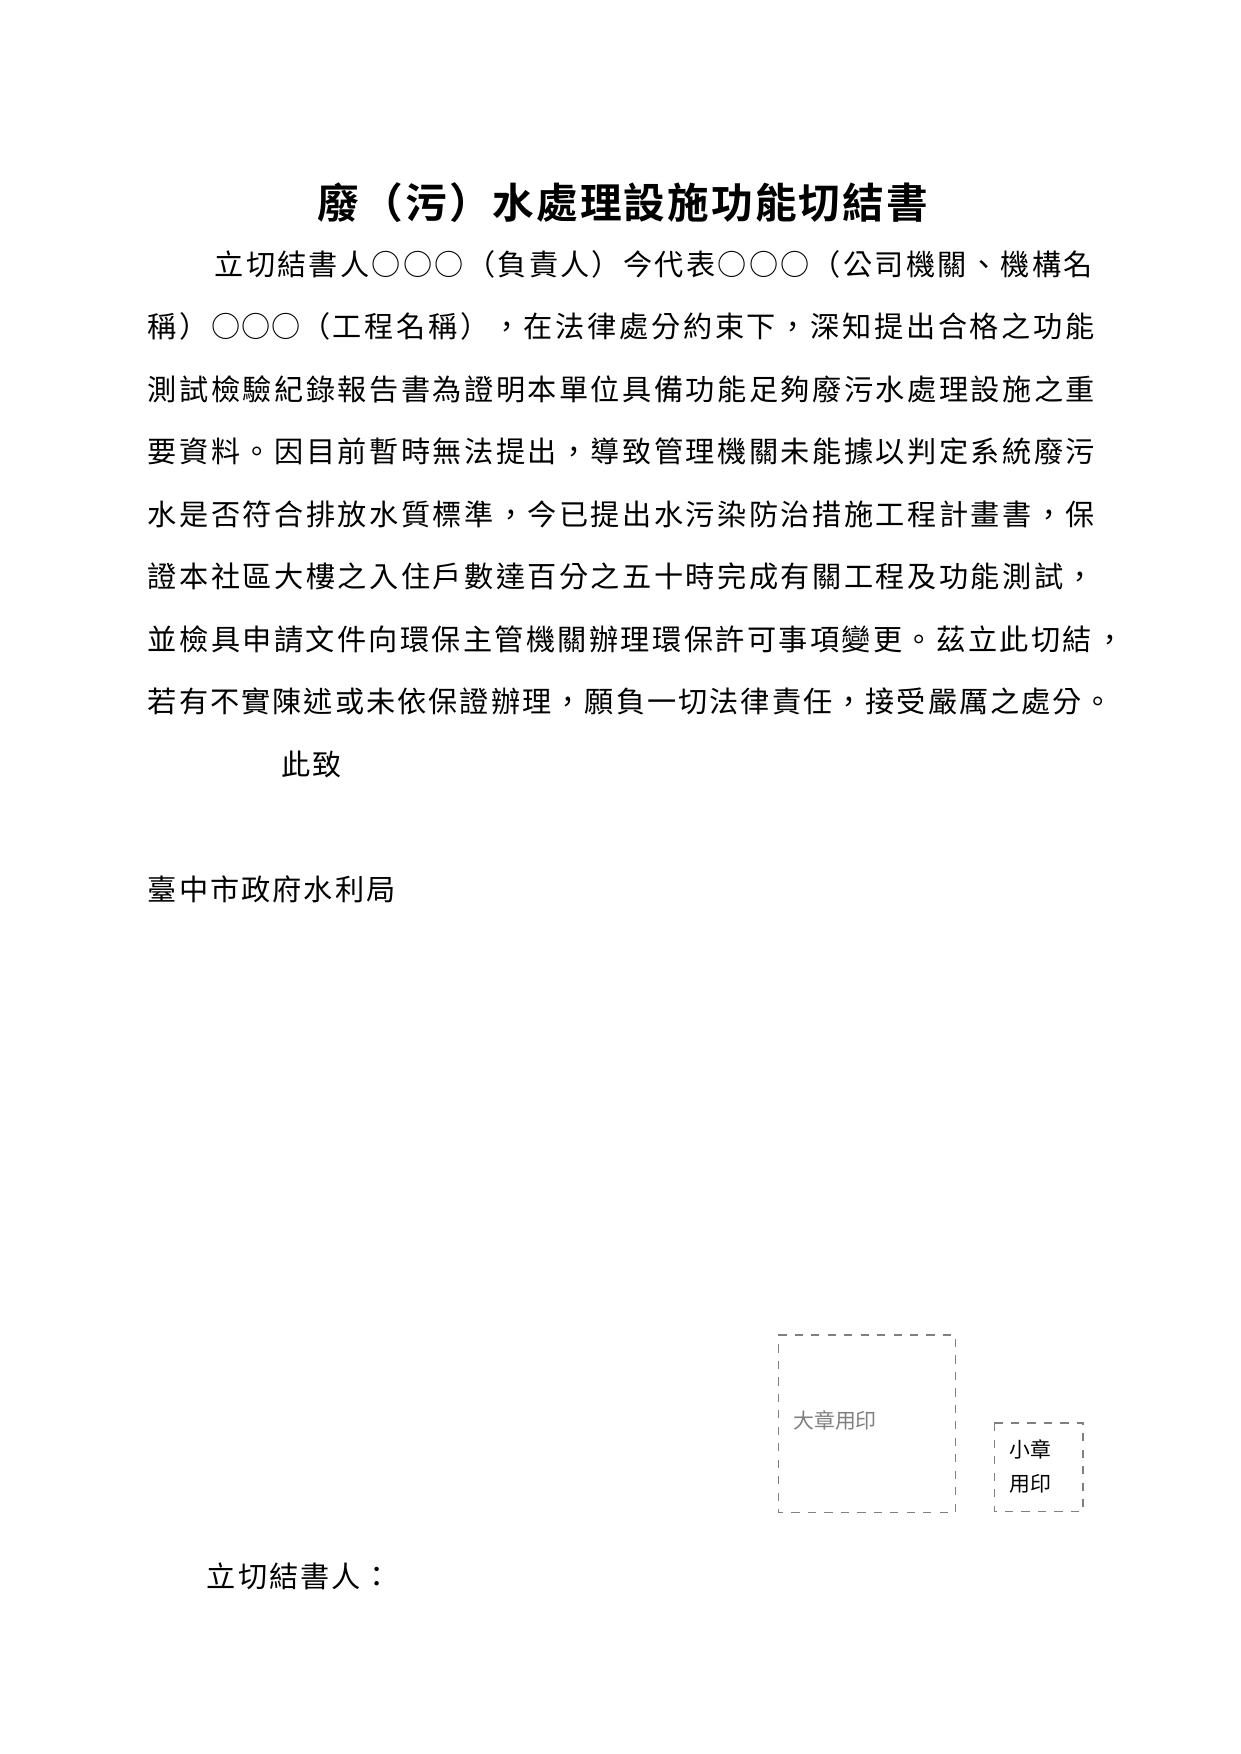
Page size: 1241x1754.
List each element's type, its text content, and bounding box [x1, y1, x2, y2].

text 廢（污）水處理設施功能切結書 [148, 158, 1098, 221]
text 立切結書人○○○（負責人）今代表○○○（公司機關、機構名稱）○○○（工程名稱），在法律處分約束下，深知提出合格之功能測試檢驗紀錄報告書為證明本單位具備功能足夠廢污水處理設施之重要資料。因目前暫時無法提出，導致管理機關未能據以判定系統廢污水是否符合排放水質標準，今已提出水污染防治措施工程計畫書，保證本社區大樓之入住戶數達百分之五十時完成有關工程及功能測試，並檢具申請文件向環保主管機關辦理環保許可事項變更。茲立此切結，若有不實陳述或未依保證辦理，願負一切法律責任，接受嚴厲之處分。 [148, 221, 1095, 721]
text 立切結書人： [207, 1533, 1144, 1596]
text 臺中市政府水利局 [148, 846, 1144, 908]
text 此致 [148, 721, 1144, 783]
